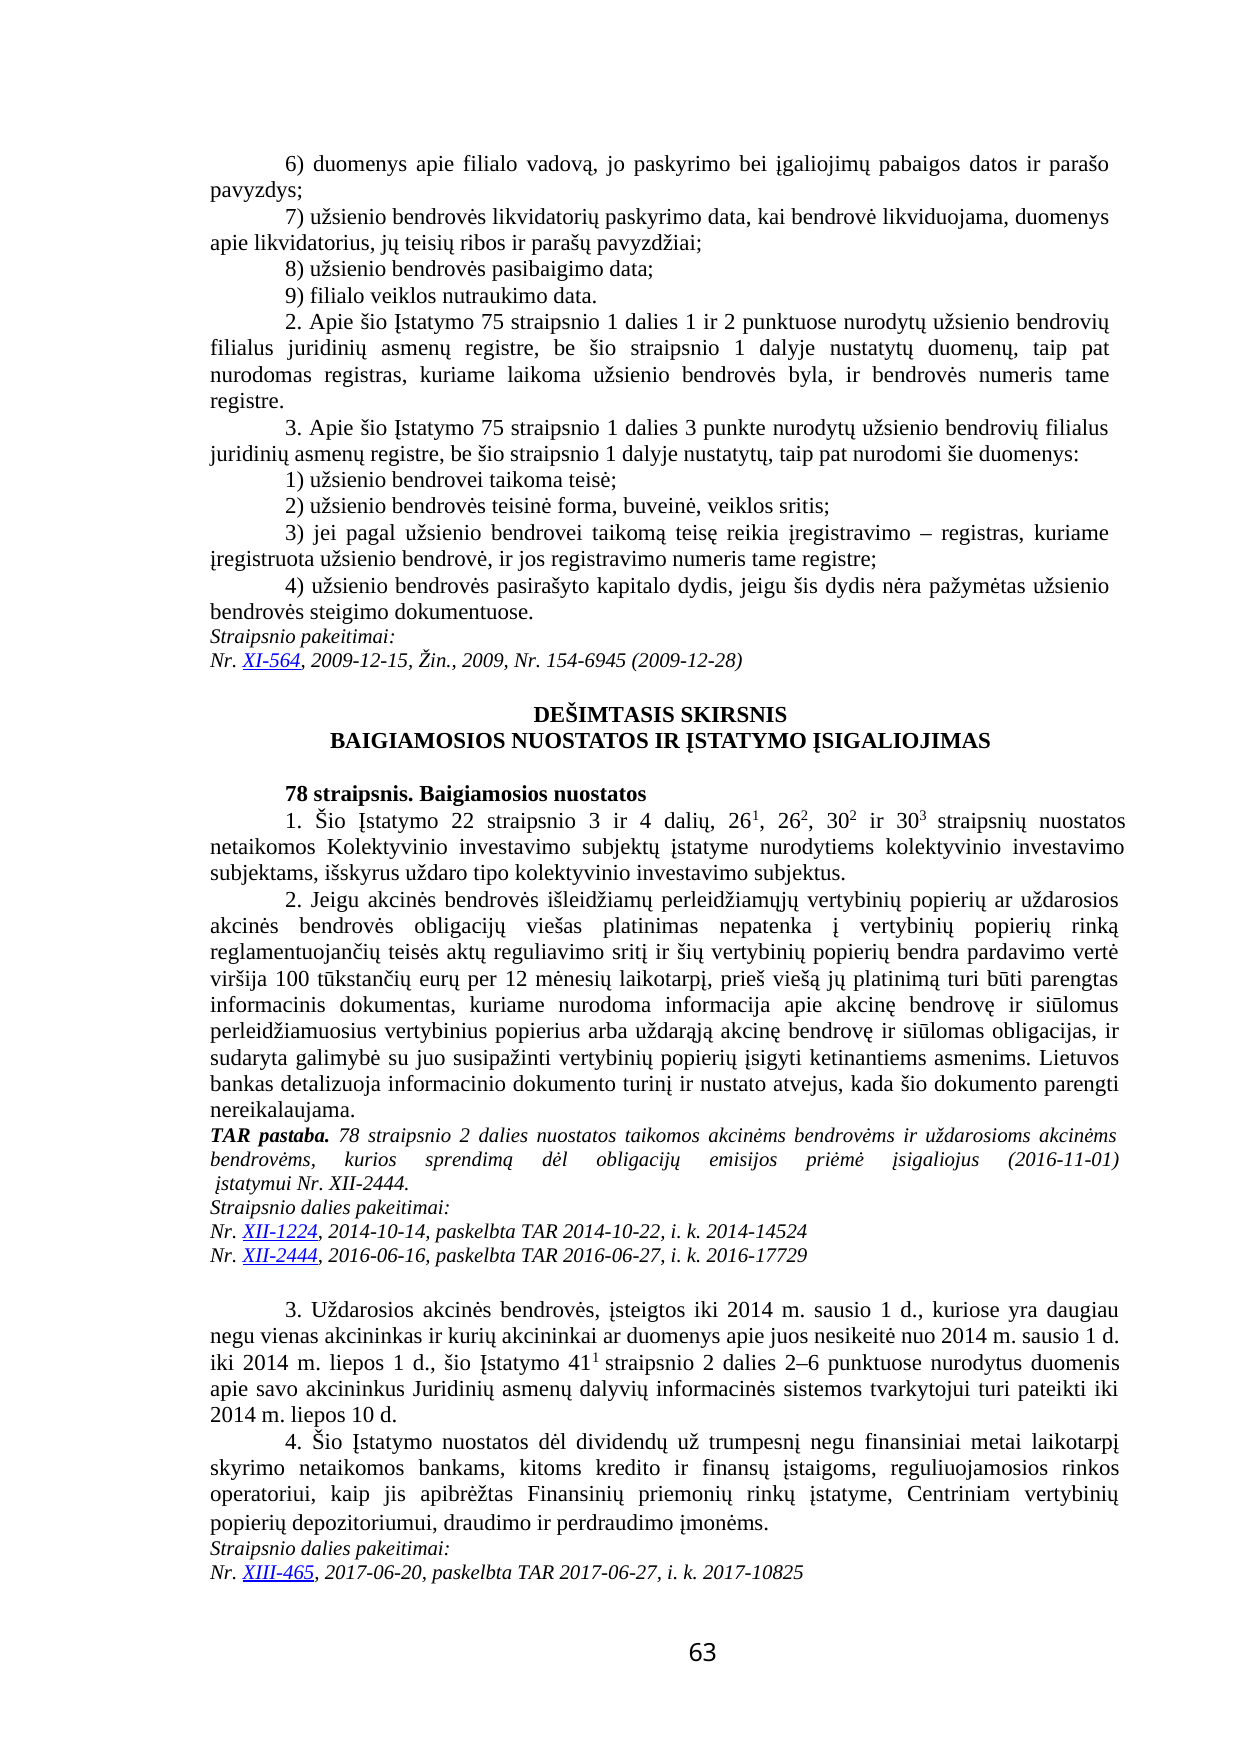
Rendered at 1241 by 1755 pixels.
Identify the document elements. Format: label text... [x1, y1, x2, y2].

text Nr. XI-564, 2009-12-15, Žin., 2009, Nr. 154-6945 (2009-12-28) [210, 648, 1120, 672]
text Nr. XII-2444, 2016-06-16, paskelbta TAR 2016-06-27, i. k. 2016-17729 [210, 1243, 1120, 1267]
text Straipsnio pakeitimai: [210, 624, 1111, 648]
text 3) jei pagal užsienio bendrovei taikomą teisę reikia įregistravimo – registras, kuriame įregistruota užsienio bendrovė, ir jos registravimo numeris tame registre; [210, 519, 1111, 572]
text 8) užsienio bendrovės pasibaigimo data; [210, 255, 1111, 282]
text Straipsnio dalies pakeitimai: [210, 1536, 1120, 1560]
text 1. Šio Įstatymo 22 straipsnio 3 ir 4 dalių, 261, 262, 302 ir 303 straipsnių nuostatos netaikomos Kolektyvinio investavimo subjektų įstatyme nurodytiems kolektyvinio investavimo subjektams, išskyrus uždaro tipo kolektyvinio investavimo subjektus. [210, 807, 1126, 886]
text DEŠIMTASIS skirsnis [210, 701, 1111, 728]
text 9) filialo veiklos nutraukimo data. [210, 282, 1111, 308]
text BAIGIAMOSIOS NUOSTATOS ir įstatymo įsigaliojimas [210, 728, 1111, 754]
text 2. Apie šio Įstatymo 75 straipsnio 1 dalies 1 ir 2 punktuose nurodytų užsienio bendrovių filialus juridinių asmenų registre, be šio straipsnio 1 dalyje nustatytų duomenų, taip pat nurodomas registras, kuriame laikoma užsienio bendrovės byla, ir bendrovės numeris tame registre. [210, 308, 1111, 413]
text TAR pastaba. 78 straipsnio 2 dalies nuostatos taikomos akcinėms bendrovėms ir uždarosioms akcinėms bendrovėms, kurios sprendimą dėl obligacijų emisijos priėmė įsigaliojus (2016-11-01) įstatymui Nr. XII-2444. [210, 1123, 1120, 1195]
text 4) užsienio bendrovės pasirašyto kapitalo dydis, jeigu šis dydis nėra pažymėtas užsienio bendrovės steigimo dokumentuose. [210, 572, 1111, 624]
text 3. Uždarosios akcinės bendrovės, įsteigtos iki 2014 m. sausio 1 d., kuriose yra daugiau negu vienas akcininkas ir kurių akcininkai ar duomenys apie juos nesikeitė nuo 2014 m. sausio 1 d. iki 2014 m. liepos 1 d., šio Įstatymo 411 straipsnio 2 dalies 2–6 punktuose nurodytus duomenis apie savo akcininkus Juridinių asmenų dalyvių informacinės sistemos tvarkytojui turi pateikti iki 2014 m. liepos 10 d. [210, 1296, 1120, 1428]
text 2. Jeigu akcinės bendrovės išleidžiamų perleidžiamųjų vertybinių popierių ar uždarosios akcinės bendrovės obligacijų viešas platinimas nepatenka į vertybinių popierių rinką reglamentuojančių teisės aktų reguliavimo sritį ir šių vertybinių popierių bendra pardavimo vertė viršija 100 tūkstančių eurų per 12 mėnesių laikotarpį, prieš viešą jų platinimą turi būti parengtas informacinis dokumentas, kuriame nurodoma informacija apie akcinę bendrovę ir siūlomus perleidžiamuosius vertybinius popierius arba uždarąją akcinę bendrovę ir siūlomas obligacijas, ir sudaryta galimybė su juo susipažinti vertybinių popierių įsigyti ketinantiems asmenims. Lietuvos bankas detalizuoja informacinio dokumento turinį ir nustato atvejus, kada šio dokumento parengti nereikalaujama. [210, 886, 1120, 1123]
text 3. Apie šio Įstatymo 75 straipsnio 1 dalies 3 punkte nurodytų užsienio bendrovių filialus juridinių asmenų registre, be šio straipsnio 1 dalyje nustatytų, taip pat nurodomi šie duomenys: [210, 413, 1111, 466]
text 4. Šio Įstatymo nuostatos dėl dividendų už trumpesnį negu finansiniai metai laikotarpį skyrimo netaikomos bankams, kitoms kredito ir finansų įstaigoms, reguliuojamosios rinkos operatoriui, kaip jis apibrėžtas Finansinių priemonių rinkų įstatyme, Centriniam vertybinių popierių depozitoriumui, draudimo ir perdraudimo įmonėms. [210, 1428, 1120, 1536]
text 2) užsienio bendrovės teisinė forma, buveinė, veiklos sritis; [210, 493, 1111, 519]
text Nr. XII-1224, 2014-10-14, paskelbta TAR 2014-10-22, i. k. 2014-14524 [210, 1219, 1120, 1243]
text Straipsnio dalies pakeitimai: [210, 1195, 1120, 1219]
text 1) užsienio bendrovei taikoma teisė; [210, 466, 1111, 493]
text Nr. XIII-465, 2017-06-20, paskelbta TAR 2017-06-27, i. k. 2017-10825 [210, 1560, 1120, 1584]
text 6) duomenys apie filialo vadovą, jo paskyrimo bei įgaliojimų pabaigos datos ir parašo pavyzdys; [210, 150, 1111, 203]
text 7) užsienio bendrovės likvidatorių paskyrimo data, kai bendrovė likviduojama, duomenys apie likvidatorius, jų teisių ribos ir parašų pavyzdžiai; [210, 203, 1111, 255]
text 78 straipsnis. Baigiamosios nuostatos [210, 780, 1126, 807]
